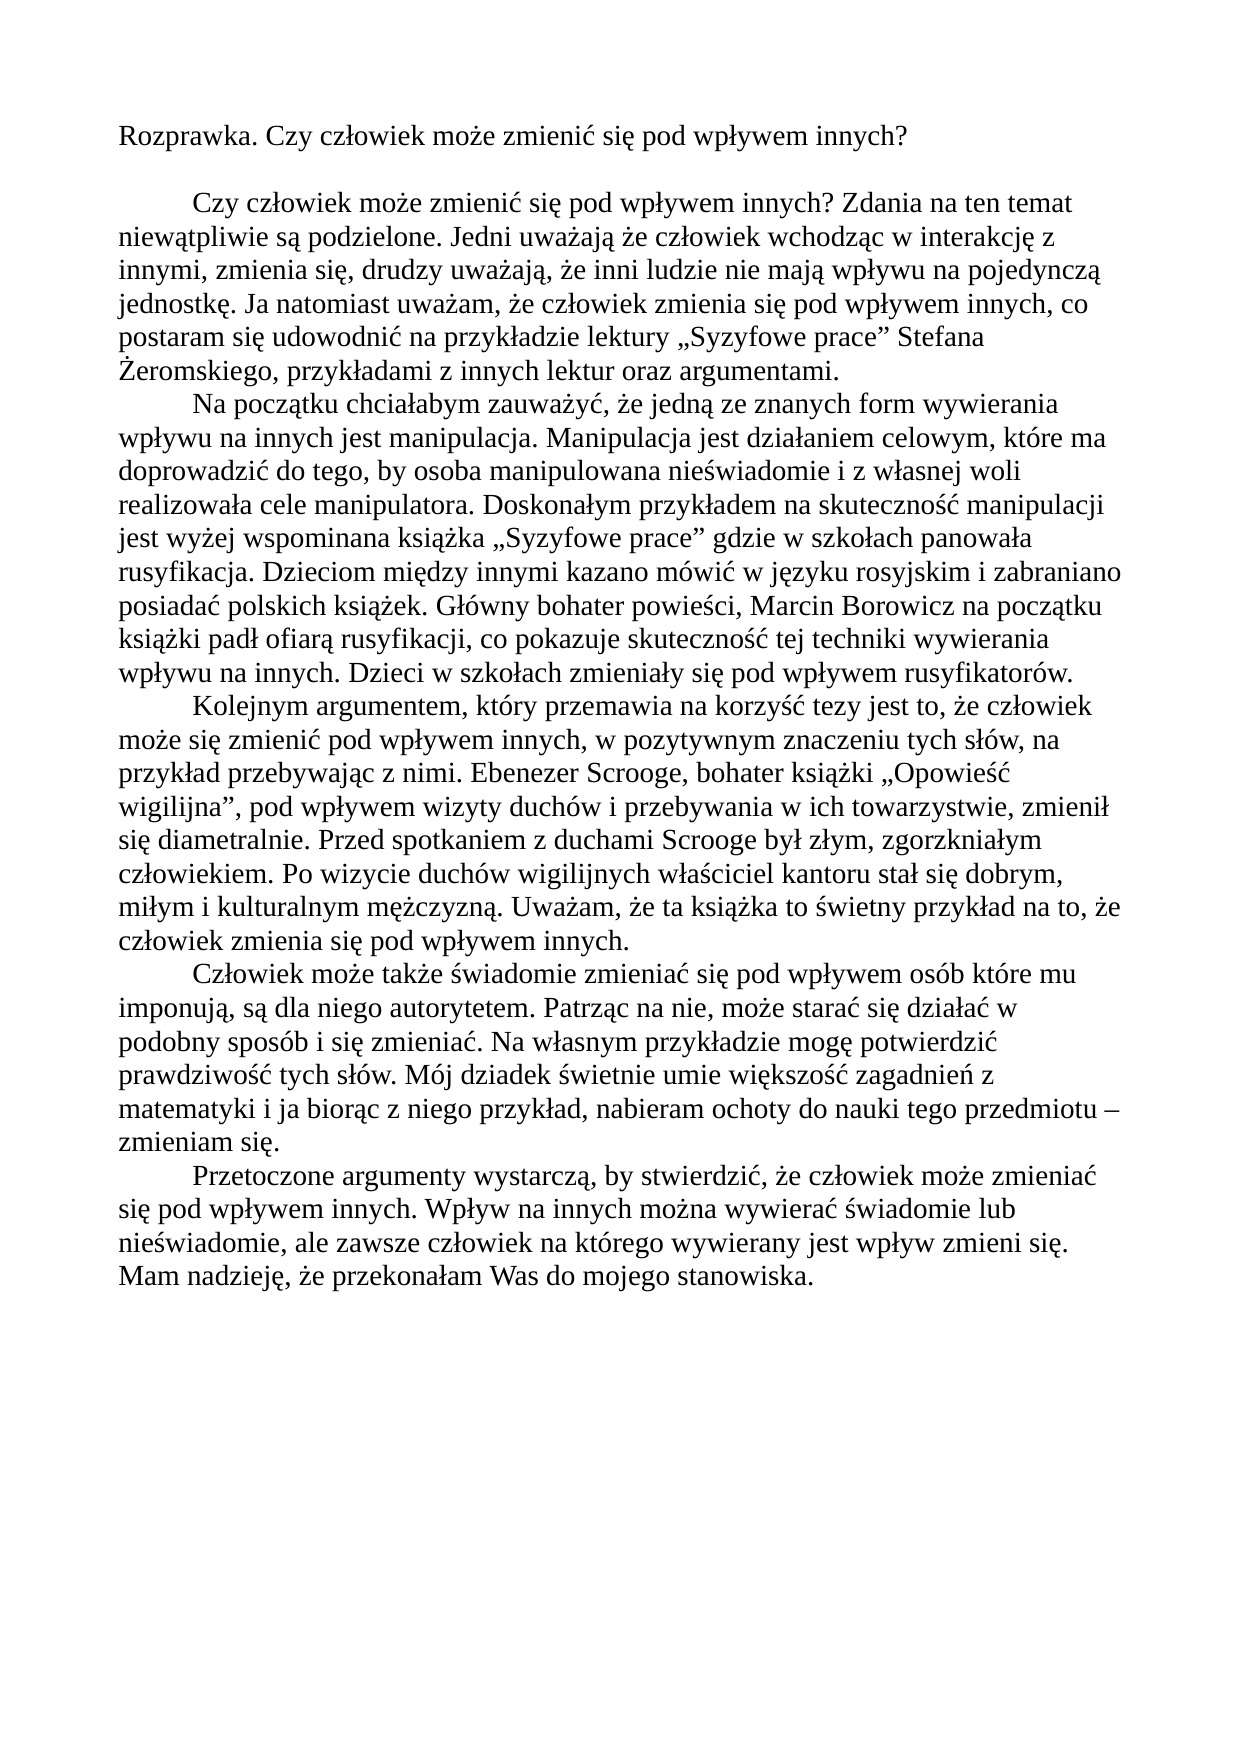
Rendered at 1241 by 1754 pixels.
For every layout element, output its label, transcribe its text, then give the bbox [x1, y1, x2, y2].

text Rozprawka. Czy człowiek może zmienić się pod wpływem innych? [118, 118, 1122, 152]
text Przetoczone argumenty wystarczą, by stwierdzić, że człowiek może zmieniać się pod wpływem innych. Wpływ na innych można wywierać świadomie lub nieświadomie, ale zawsze człowiek na którego wywierany jest wpływ zmieni się. Mam nadzieję, że przekonałam Was do mojego stanowiska. [118, 1158, 1122, 1292]
text Kolejnym argumentem, który przemawia na korzyść tezy jest to, że człowiek może się zmienić pod wpływem innych, w pozytywnym znaczeniu tych słów, na przykład przebywając z nimi. Ebenezer Scrooge, bohater książki „Opowieść wigilijna”, pod wpływem wizyty duchów i przebywania w ich towarzystwie, zmienił się diametralnie. Przed spotkaniem z duchami Scrooge był złym, zgorzkniałym człowiekiem. Po wizycie duchów wigilijnych właściciel kantoru stał się dobrym, miłym i kulturalnym mężczyzną. Uważam, że ta książka to świetny przykład na to, że człowiek zmienia się pod wpływem innych. [118, 688, 1122, 957]
text Człowiek może także świadomie zmieniać się pod wpływem osób które mu imponują, są dla niego autorytetem. Patrząc na nie, może starać się działać w podobny sposób i się zmieniać. Na własnym przykładzie mogę potwierdzić prawdziwość tych słów. Mój dziadek świetnie umie większość zagadnień z matematyki i ja biorąc z niego przykład, nabieram ochoty do nauki tego przedmiotu – zmieniam się. [118, 957, 1122, 1158]
text Czy człowiek może zmienić się pod wpływem innych? Zdania na ten temat niewątpliwie są podzielone. Jedni uważają że człowiek wchodząc w interakcję z innymi, zmienia się, drudzy uważają, że inni ludzie nie mają wpływu na pojedynczą jednostkę. Ja natomiast uważam, że człowiek zmienia się pod wpływem innych, co postaram się udowodnić na przykładzie lektury „Syzyfowe prace” Stefana Żeromskiego, przykładami z innych lektur oraz argumentami. [118, 185, 1122, 386]
text Na początku chciałabym zauważyć, że jedną ze znanych form wywierania wpływu na innych jest manipulacja. Manipulacja jest działaniem celowym, które ma doprowadzić do tego, by osoba manipulowana nieświadomie i z własnej woli realizowała cele manipulatora. Doskonałym przykładem na skuteczność manipulacji jest wyżej wspominana książka „Syzyfowe prace” gdzie w szkołach panowała rusyfikacja. Dzieciom między innymi kazano mówić w języku rosyjskim i zabraniano posiadać polskich książek. Główny bohater powieści, Marcin Borowicz na początku książki padł ofiarą rusyfikacji, co pokazuje skuteczność tej techniki wywierania wpływu na innych. Dzieci w szkołach zmieniały się pod wpływem rusyfikatorów. [118, 386, 1122, 688]
